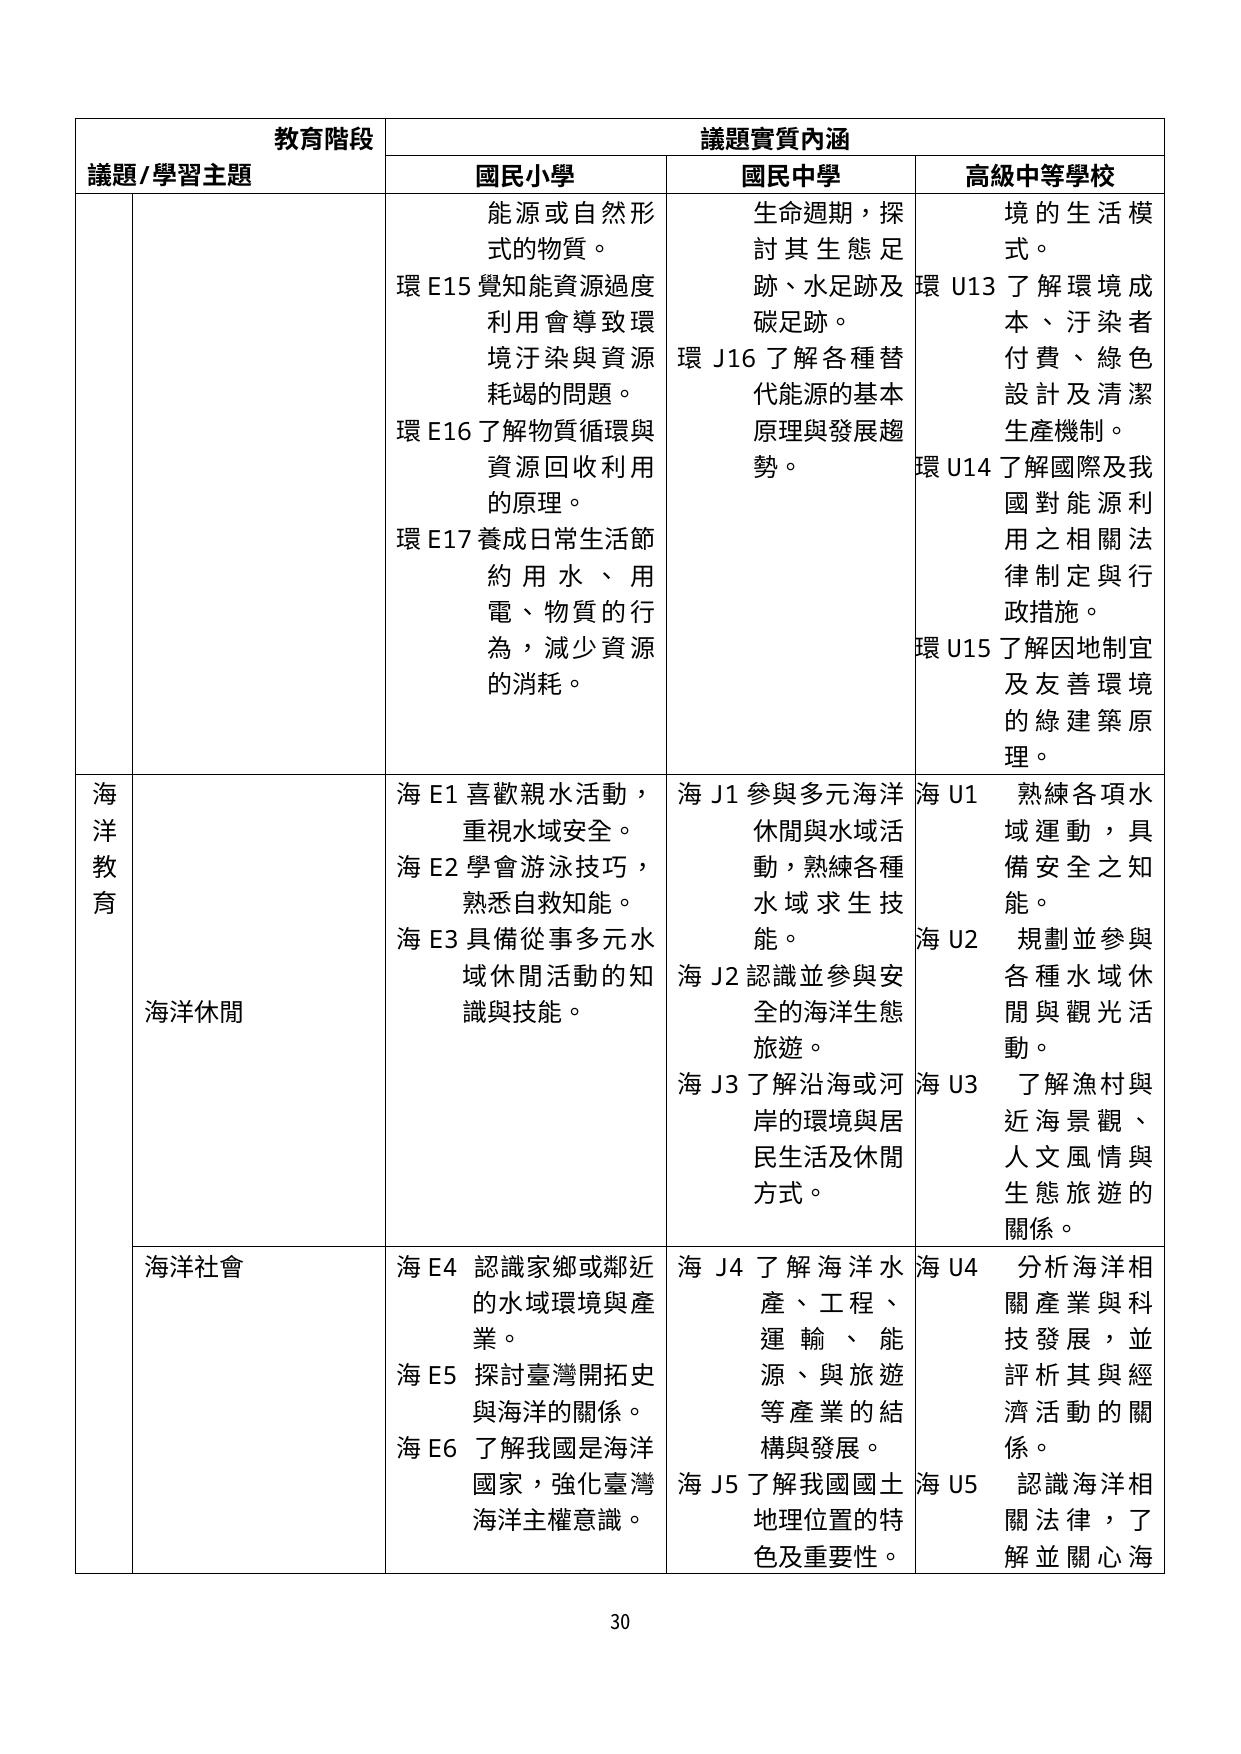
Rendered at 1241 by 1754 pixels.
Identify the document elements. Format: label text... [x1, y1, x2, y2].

table_cell 生命週期，探討其生態足跡、水足跡及碳足跡。 環J16了解各種替代能源的基本原理與發展趨勢。 [667, 194, 915, 774]
table_cell 國民中學 [667, 156, 915, 193]
table_cell 能源或自然形式的物質。 環E15覺知能資源過度利用會導致環境汙染與資源耗竭的問題。 環E16了解物質循環與資源回收利用的原理。 環E17養成日常生活節約用水、用電、物質的行為，減少資源的消耗。 [386, 194, 666, 774]
table_cell 海U1 熟練各項水域運動，具備安全之知能。 海U2 規劃並參與各種水域休閒與觀光活動。 海U3 了解漁村與近海景觀、人文風情與生態旅遊的關係。 [916, 775, 1164, 1246]
table_cell 高級中等學校 [916, 156, 1164, 193]
table_cell 海洋休閒 [133, 775, 385, 1246]
table_cell 海洋社會 [133, 1247, 385, 1573]
table_cell 海E4 認識家鄉或鄰近的水域環境與產業。 海E5 探討臺灣開拓史與海洋的關係。 海E6 了解我國是海洋國家，強化臺灣海洋主權意識。 [386, 1247, 666, 1573]
table_cell 海J1參與多元海洋休閒與水域活動，熟練各種水域求生技能。 海J2認識並參與安全的海洋生態旅遊。 海J3了解沿海或河岸的環境與居民生活及休閒方式。 [667, 775, 915, 1246]
table_cell 海U4 分析海洋相關產業與科技發展，並評析其與經濟活動的關係。 海U5 認識海洋相關法律，了解並關心海 [916, 1247, 1164, 1573]
table_cell 海E1喜歡親水活動，重視水域安全。 海E2學會游泳技巧，熟悉自救知能。 海E3具備從事多元水域休閒活動的知識與技能。 [386, 775, 666, 1246]
table_header 議題實質內涵 [386, 119, 1164, 155]
table_cell 海J4了解海洋水產、工程、運輸、能源、與旅遊等產業的結構與發展。 海J5了解我國國土地理位置的特色及重要性。 [667, 1247, 915, 1573]
table_cell 國民小學 [386, 156, 666, 193]
table_header 教育階段 議題/學習主題 [76, 119, 385, 193]
table_cell [133, 194, 385, 774]
table_cell 海洋教育 [76, 775, 132, 1573]
table_cell 境的生活模式。 環U13了解環境成本、汙染者付費、綠色設計及清潔生產機制。 環U14了解國際及我國對能源利用之相關法律制定與行政措施。 環U15了解因地制宜及友善環境的綠建築原理。 [916, 194, 1164, 774]
table_cell [76, 194, 132, 774]
